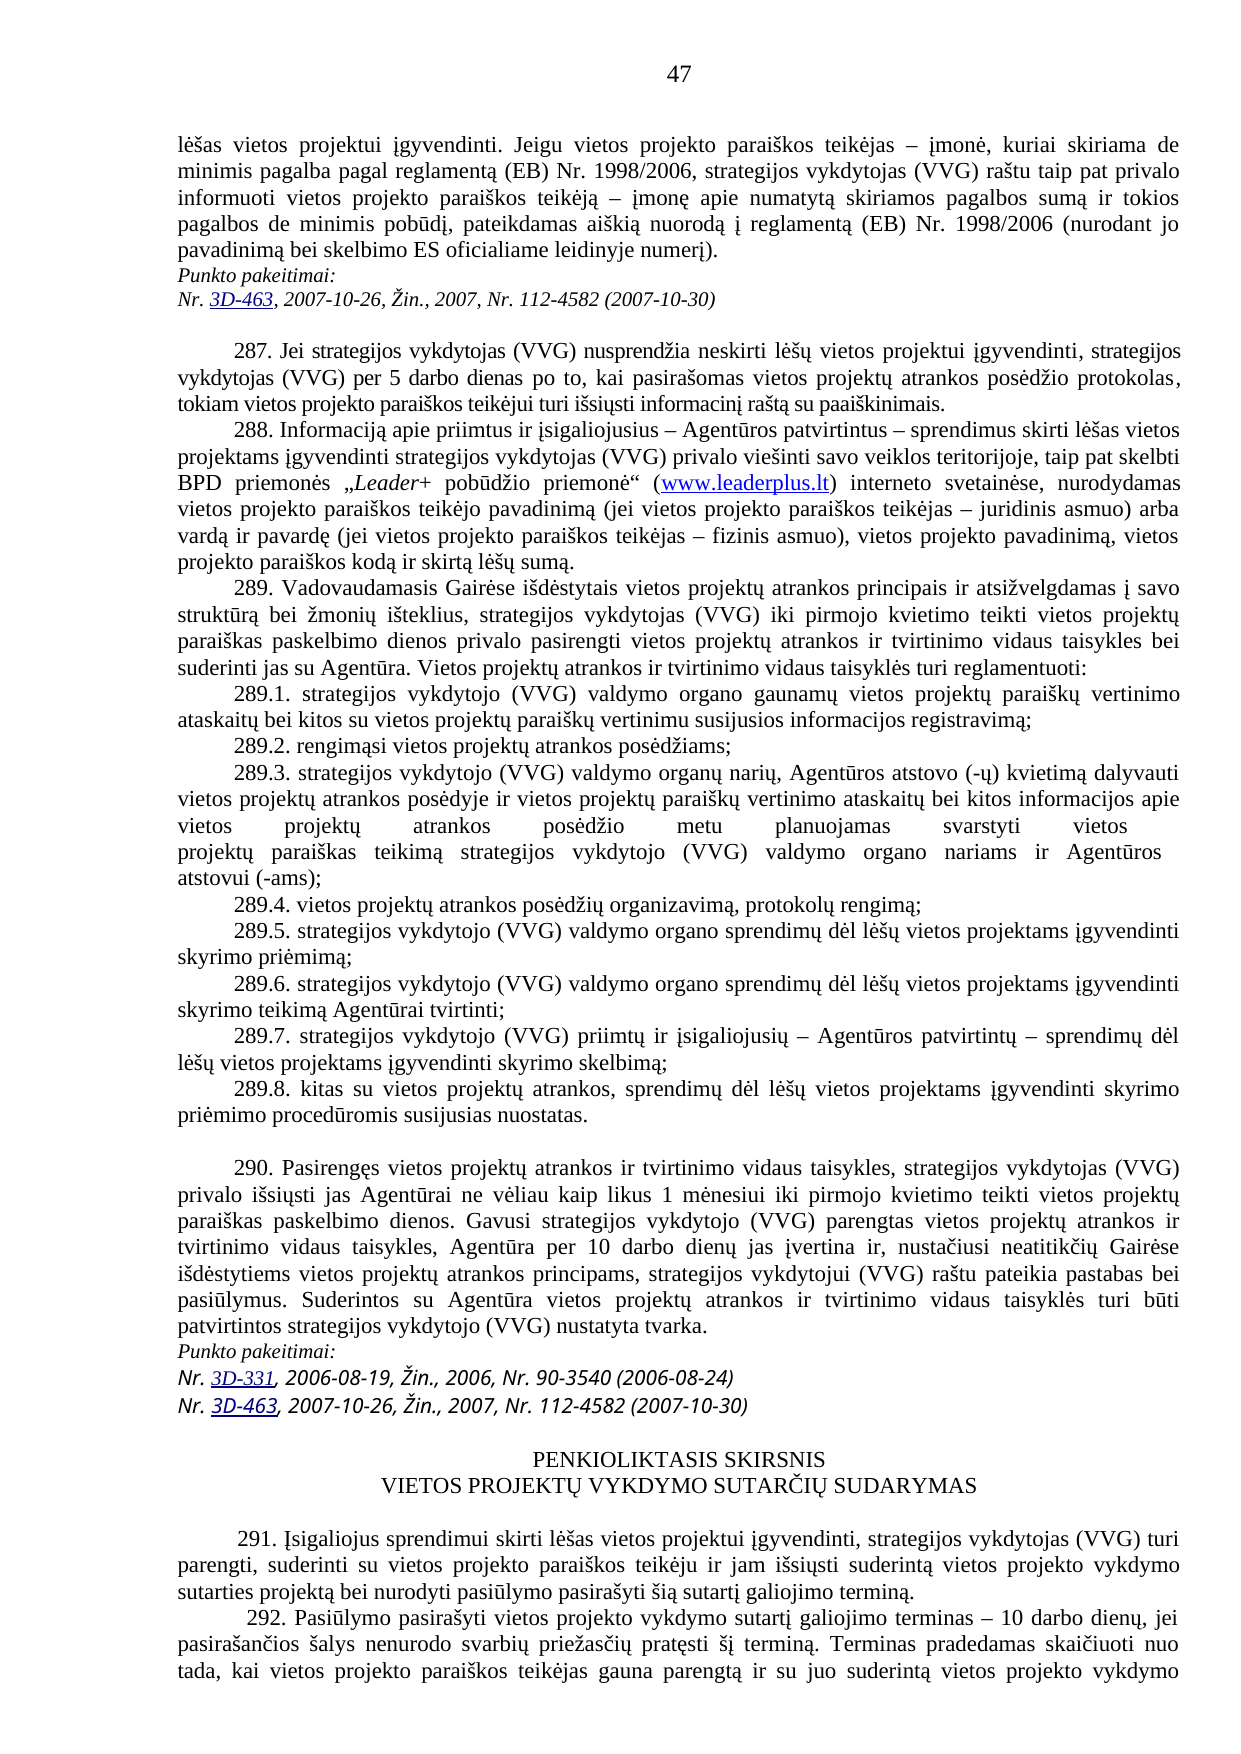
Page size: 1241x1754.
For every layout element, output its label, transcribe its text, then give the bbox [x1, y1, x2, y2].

text 289.4. vietos projektų atrankos posėdžių organizavimą, protokolų rengimą; [177, 891, 1181, 917]
subtitle VIETOS PROJEKTŲ VYKDYMO SUTARČIŲ SUDARYMAS [177, 1472, 1181, 1499]
text 289.2. rengimąsi vietos projektų atrankos posėdžiams; [177, 733, 1181, 759]
text 289.3. strategijos vykdytojo (VVG) valdymo organų narių, Agentūros atstovo (-ų) kvietimą dalyvauti vietos projektų atrankos posėdyje ir vietos projektų paraiškų vertinimo ataskaitų bei kitos informacijos apie vietos projektų atrankos posėdžio metu planuojamas svarstyti vietos projektų paraiškas teikimą strategijos vykdytojo (VVG) valdymo organo nariams ir Agentūros atstovui (-ams); [177, 759, 1181, 891]
text 291. Įsigaliojus sprendimui skirti lėšas vietos projektui įgyvendinti, strategijos vykdytojas (VVG) turi parengti, suderinti su vietos projekto paraiškos teikėju ir jam išsiųsti suderintą vietos projekto vykdymo sutarties projektą bei nurodyti pasiūlymo pasirašyti šią sutartį galiojimo terminą. [177, 1525, 1181, 1604]
text 290. Pasirengęs vietos projektų atrankos ir tvirtinimo vidaus taisykles, strategijos vykdytojas (VVG) privalo išsiųsti jas Agentūrai ne vėliau kaip likus 1 mėnesiui iki pirmojo kvietimo teikti vietos projektų paraiškas paskelbimo dienos. Gavusi strategijos vykdytojo (VVG) parengtas vietos projektų atrankos ir tvirtinimo vidaus taisykles, Agentūra per 10 darbo dienų jas įvertina ir, nustačiusi neatitikčių Gairėse išdėstytiems vietos projektų atrankos principams, strategijos vykdytojui (VVG) raštu pateikia pastabas bei pasiūlymus. Suderintos su Agentūra vietos projektų atrankos ir tvirtinimo vidaus taisyklės turi būti patvirtintos strategijos vykdytojo (VVG) nustatyta tvarka. [177, 1154, 1181, 1339]
text Punkto pakeitimai: [177, 263, 1181, 287]
text Nr. 3D-463, 2007-10-26, Žin., 2007, Nr. 112-4582 (2007-10-30) [177, 287, 1181, 311]
text 292. Pasiūlymo pasirašyti vietos projekto vykdymo sutartį galiojimo terminas – 10 darbo dienų, jei pasirašančios šalys nenurodo svarbių priežasčių pratęsti šį terminą. Terminas pradedamas skaičiuoti nuo tada, kai vietos projekto paraiškos teikėjas gauna parengtą ir su juo suderintą vietos projekto vykdymo [177, 1604, 1181, 1683]
text 289.6. strategijos vykdytojo (VVG) valdymo organo sprendimų dėl lėšų vietos projektams įgyvendinti skyrimo teikimą Agentūrai tvirtinti; [177, 970, 1181, 1022]
text Nr. 3D-463, 2007-10-26, Žin., 2007, Nr. 112-4582 (2007-10-30) [177, 1391, 1181, 1420]
text 289. Vadovaudamasis Gairėse išdėstytais vietos projektų atrankos principais ir atsižvelgdamas į savo struktūrą bei žmonių išteklius, strategijos vykdytojas (VVG) iki pirmojo kvietimo teikti vietos projektų paraiškas paskelbimo dienos privalo pasirengti vietos projektų atrankos ir tvirtinimo vidaus taisykles bei suderinti jas su Agentūra. Vietos projektų atrankos ir tvirtinimo vidaus taisyklės turi reglamentuoti: [177, 574, 1181, 680]
text 287. Jei strategijos vykdytojas (VVG) nusprendžia neskirti lėšų vietos projektui įgyvendinti, strategijos vykdytojas (VVG) per 5 darbo dienas po to, kai pasirašomas vietos projektų atrankos posėdžio protokolas, tokiam vietos projekto paraiškos teikėjui turi išsiųsti informacinį raštą su paaiškinimais. [177, 337, 1181, 416]
text lėšas vietos projektui įgyvendinti. Jeigu vietos projekto paraiškos teikėjas – įmonė, kuriai skiriama de minimis pagalba pagal reglamentą (EB) Nr. 1998/2006, strategijos vykdytojas (VVG) raštu taip pat privalo informuoti vietos projekto paraiškos teikėją – įmonę apie numatytą skiriamos pagalbos sumą ir tokios pagalbos de minimis pobūdį, pateikdamas aiškią nuorodą į reglamentą (EB) Nr. 1998/2006 (nurodant jo pavadinimą bei skelbimo ES oficialiame leidinyje numerį). [177, 131, 1181, 263]
text Punkto pakeitimai: [177, 1339, 1181, 1363]
text PENKIOLIKTASIS SKIRSNIS [177, 1446, 1181, 1472]
text 289.5. strategijos vykdytojo (VVG) valdymo organo sprendimų dėl lėšų vietos projektams įgyvendinti skyrimo priėmimą; [177, 917, 1181, 970]
text 288. Informaciją apie priimtus ir įsigaliojusius – Agentūros patvirtintus – sprendimus skirti lėšas vietos projektams įgyvendinti strategijos vykdytojas (VVG) privalo viešinti savo veiklos teritorijoje, taip pat skelbti BPD priemonės „Leader+ pobūdžio priemonė“ (www.leaderplus.lt) interneto svetainėse, nurodydamas vietos projekto paraiškos teikėjo pavadinimą (jei vietos projekto paraiškos teikėjas – juridinis asmuo) arba vardą ir pavardę (jei vietos projekto paraiškos teikėjas – fizinis asmuo), vietos projekto pavadinimą, vietos projekto paraiškos kodą ir skirtą lėšų sumą. [177, 416, 1181, 574]
text 289.7. strategijos vykdytojo (VVG) priimtų ir įsigaliojusių – Agentūros patvirtintų – sprendimų dėl lėšų vietos projektams įgyvendinti skyrimo skelbimą; [177, 1022, 1181, 1075]
text Nr. 3D-331, 2006-08-19, Žin., 2006, Nr. 90-3540 (2006-08-24) [177, 1363, 1181, 1391]
text 289.1. strategijos vykdytojo (VVG) valdymo organo gaunamų vietos projektų paraiškų vertinimo ataskaitų bei kitos su vietos projektų paraiškų vertinimu susijusios informacijos registravimą; [177, 680, 1181, 733]
text 289.8. kitas su vietos projektų atrankos, sprendimų dėl lėšų vietos projektams įgyvendinti skyrimo priėmimo procedūromis susijusias nuostatas. [177, 1075, 1181, 1128]
